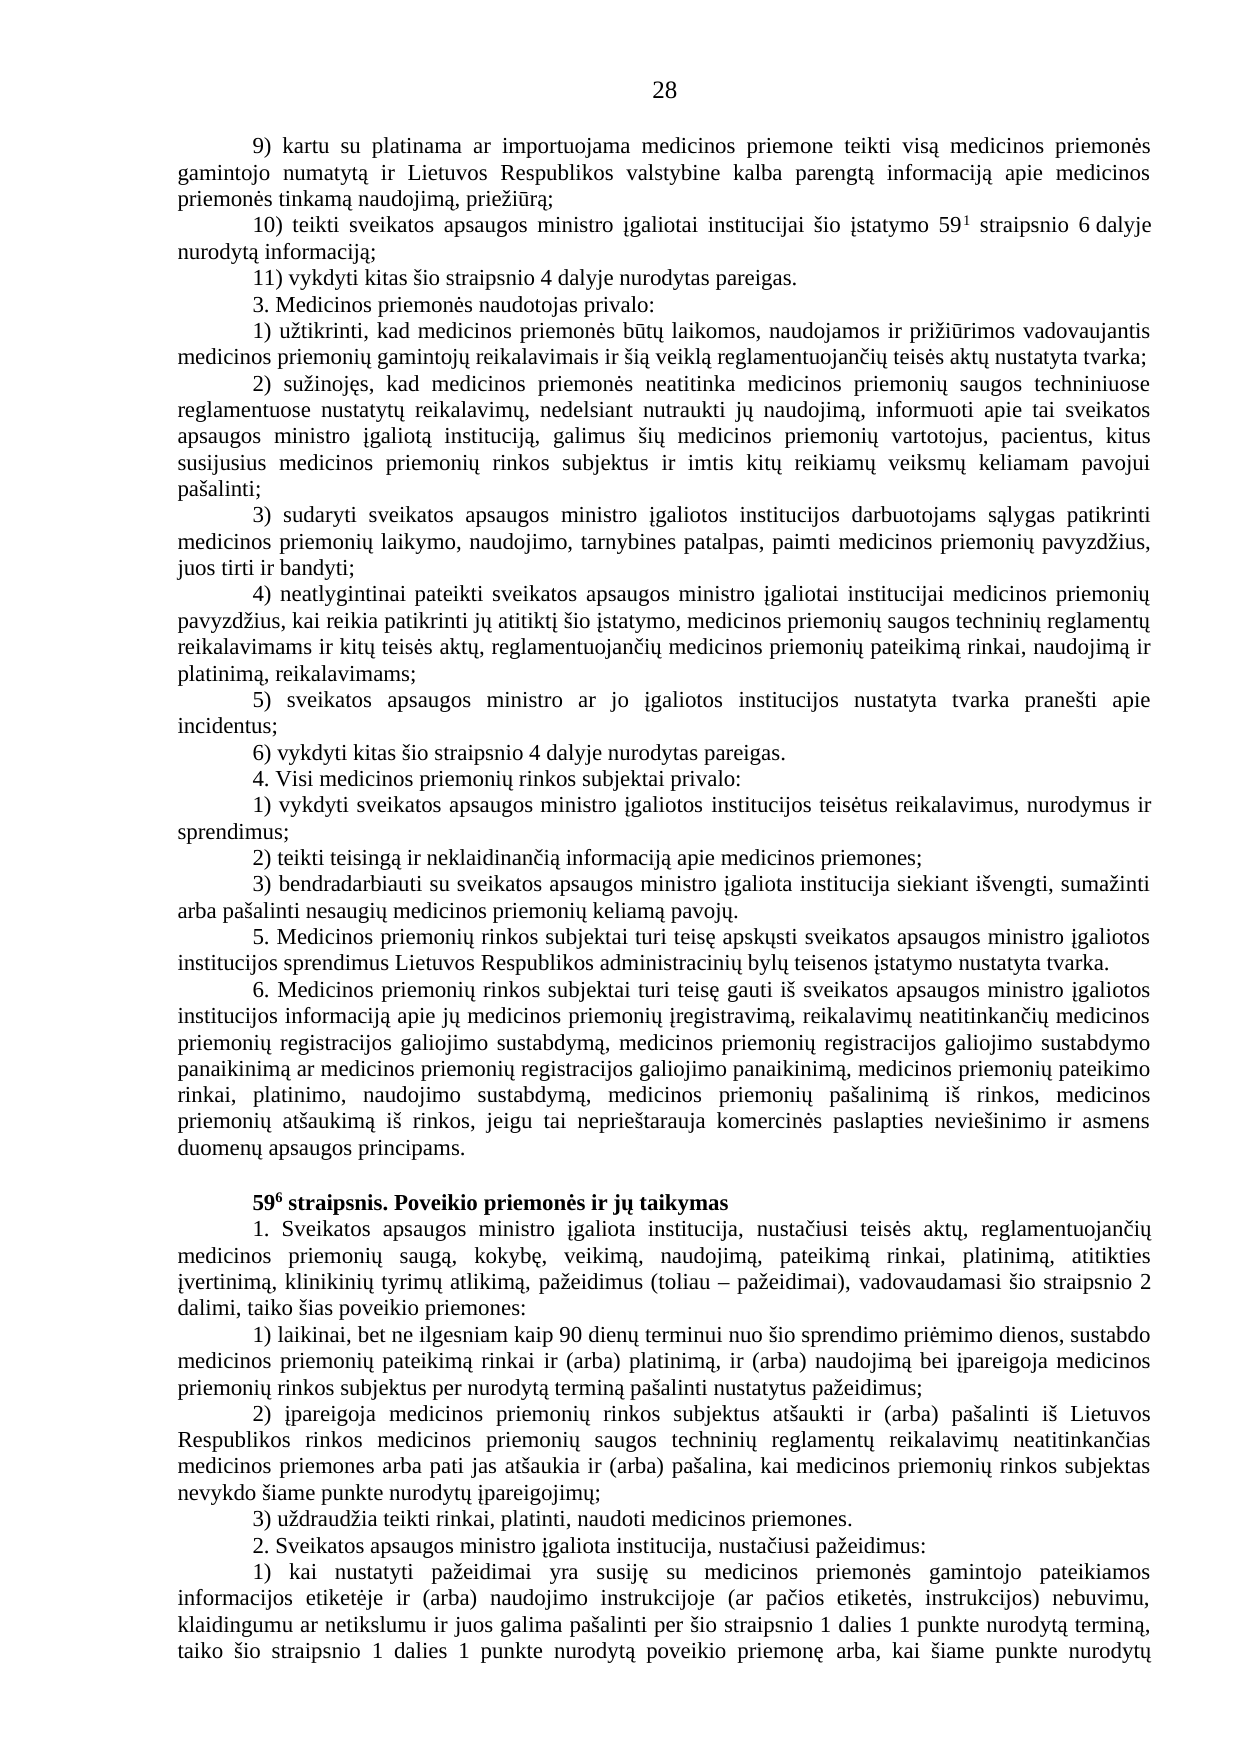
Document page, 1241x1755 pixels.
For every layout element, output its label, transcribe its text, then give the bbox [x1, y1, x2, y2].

text 5) sveikatos apsaugos ministro ar jo įgaliotos institucijos nustatyta tvarka pranešti apie incidentus; [177, 686, 1152, 739]
text 4. Visi medicinos priemonių rinkos subjektai privalo: [177, 765, 1152, 791]
text 596 straipsnis. Poveikio priemonės ir jų taikymas [177, 1189, 1152, 1215]
text 2) įpareigoja medicinos priemonių rinkos subjektus atšaukti ir (arba) pašalinti iš Lietuvos Respublikos rinkos medicinos priemonių saugos techninių reglamentų reikalavimų neatitinkančias medicinos priemones arba pati jas atšaukia ir (arba) pašalina, kai medicinos priemonių rinkos subjektas nevykdo šiame punkte nurodytų įpareigojimų; [177, 1400, 1152, 1505]
text 11) vykdyti kitas šio straipsnio 4 dalyje nurodytas pareigas. [177, 264, 1152, 291]
text 4) neatlygintinai pateikti sveikatos apsaugos ministro įgaliotai institucijai medicinos priemonių pavyzdžius, kai reikia patikrinti jų atitiktį šio įstatymo, medicinos priemonių saugos techninių reglamentų reikalavimams ir kitų teisės aktų, reglamentuojančių medicinos priemonių pateikimą rinkai, naudojimą ir platinimą, reikalavimams; [177, 581, 1152, 686]
text 6. Medicinos priemonių rinkos subjektai turi teisę gauti iš sveikatos apsaugos ministro įgaliotos institucijos informaciją apie jų medicinos priemonių įregistravimą, reikalavimų neatitinkančių medicinos priemonių registracijos galiojimo sustabdymą, medicinos priemonių registracijos galiojimo sustabdymo panaikinimą ar medicinos priemonių registracijos galiojimo panaikinimą, medicinos priemonių pateikimo rinkai, platinimo, naudojimo sustabdymą, medicinos priemonių pašalinimą iš rinkos, medicinos priemonių atšaukimą iš rinkos, jeigu tai neprieštarauja komercinės paslapties neviešinimo ir asmens duomenų apsaugos principams. [177, 976, 1152, 1160]
text 5. Medicinos priemonių rinkos subjektai turi teisę apskųsti sveikatos apsaugos ministro įgaliotos institucijos sprendimus Lietuvos Respublikos administracinių bylų teisenos įstatymo nustatyta tvarka. [177, 923, 1152, 976]
text 3) sudaryti sveikatos apsaugos ministro įgaliotos institucijos darbuotojams sąlygas patikrinti medicinos priemonių laikymo, naudojimo, tarnybines patalpas, paimti medicinos priemonių pavyzdžius, juos tirti ir bandyti; [177, 501, 1152, 581]
text 2. Sveikatos apsaugos ministro įgaliota institucija, nustačiusi pažeidimus: [177, 1532, 1152, 1558]
text 9) kartu su platinama ar importuojama medicinos priemone teikti visą medicinos priemonės gamintojo numatytą ir Lietuvos Respublikos valstybine kalba parengtą informaciją apie medicinos priemonės tinkamą naudojimą, priežiūrą; [177, 132, 1152, 212]
text 1. Sveikatos apsaugos ministro įgaliota institucija, nustačiusi teisės aktų, reglamentuojančių medicinos priemonių saugą, kokybę, veikimą, naudojimą, pateikimą rinkai, platinimą, atitikties įvertinimą, klinikinių tyrimų atlikimą, pažeidimus (toliau – pažeidimai), vadovaudamasi šio straipsnio 2 dalimi, taiko šias poveikio priemones: [177, 1215, 1152, 1321]
text 3) bendradarbiauti su sveikatos apsaugos ministro įgaliota institucija siekiant išvengti, sumažinti arba pašalinti nesaugių medicinos priemonių keliamą pavojų. [177, 870, 1152, 923]
text 2) sužinojęs, kad medicinos priemonės neatitinka medicinos priemonių saugos techniniuose reglamentuose nustatytų reikalavimų, nedelsiant nutraukti jų naudojimą, informuoti apie tai sveikatos apsaugos ministro įgaliotą instituciją, galimus šių medicinos priemonių vartotojus, pacientus, kitus susijusius medicinos priemonių rinkos subjektus ir imtis kitų reikiamų veiksmų keliamam pavojui pašalinti; [177, 370, 1152, 501]
text 3. Medicinos priemonės naudotojas privalo: [177, 291, 1152, 317]
text 10) teikti sveikatos apsaugos ministro įgaliotai institucijai šio įstatymo 591 straipsnio 6 dalyje nurodytą informaciją; [177, 212, 1152, 264]
text 6) vykdyti kitas šio straipsnio 4 dalyje nurodytas pareigas. [177, 739, 1152, 765]
text 1) kai nustatyti pažeidimai yra susiję su medicinos priemonės gamintojo pateikiamos informacijos etiketėje ir (arba) naudojimo instrukcijoje (ar pačios etiketės, instrukcijos) nebuvimu, klaidingumu ar netikslumu ir juos galima pašalinti per šio straipsnio 1 dalies 1 punkte nurodytą terminą, taiko šio straipsnio 1 dalies 1 punkte nurodytą poveikio priemonę arba, kai šiame punkte nurodytų [177, 1558, 1152, 1663]
text 1) laikinai, bet ne ilgesniam kaip 90 dienų terminui nuo šio sprendimo priėmimo dienos, sustabdo medicinos priemonių pateikimą rinkai ir (arba) platinimą, ir (arba) naudojimą bei įpareigoja medicinos priemonių rinkos subjektus per nurodytą terminą pašalinti nustatytus pažeidimus; [177, 1321, 1152, 1400]
text 3) uždraudžia teikti rinkai, platinti, naudoti medicinos priemones. [177, 1505, 1152, 1532]
text 2) teikti teisingą ir neklaidinančią informaciją apie medicinos priemones; [177, 844, 1152, 870]
text 1) užtikrinti, kad medicinos priemonės būtų laikomos, naudojamos ir prižiūrimos vadovaujantis medicinos priemonių gamintojų reikalavimais ir šią veiklą reglamentuojančių teisės aktų nustatyta tvarka; [177, 317, 1152, 370]
text 1) vykdyti sveikatos apsaugos ministro įgaliotos institucijos teisėtus reikalavimus, nurodymus ir sprendimus; [177, 791, 1152, 844]
